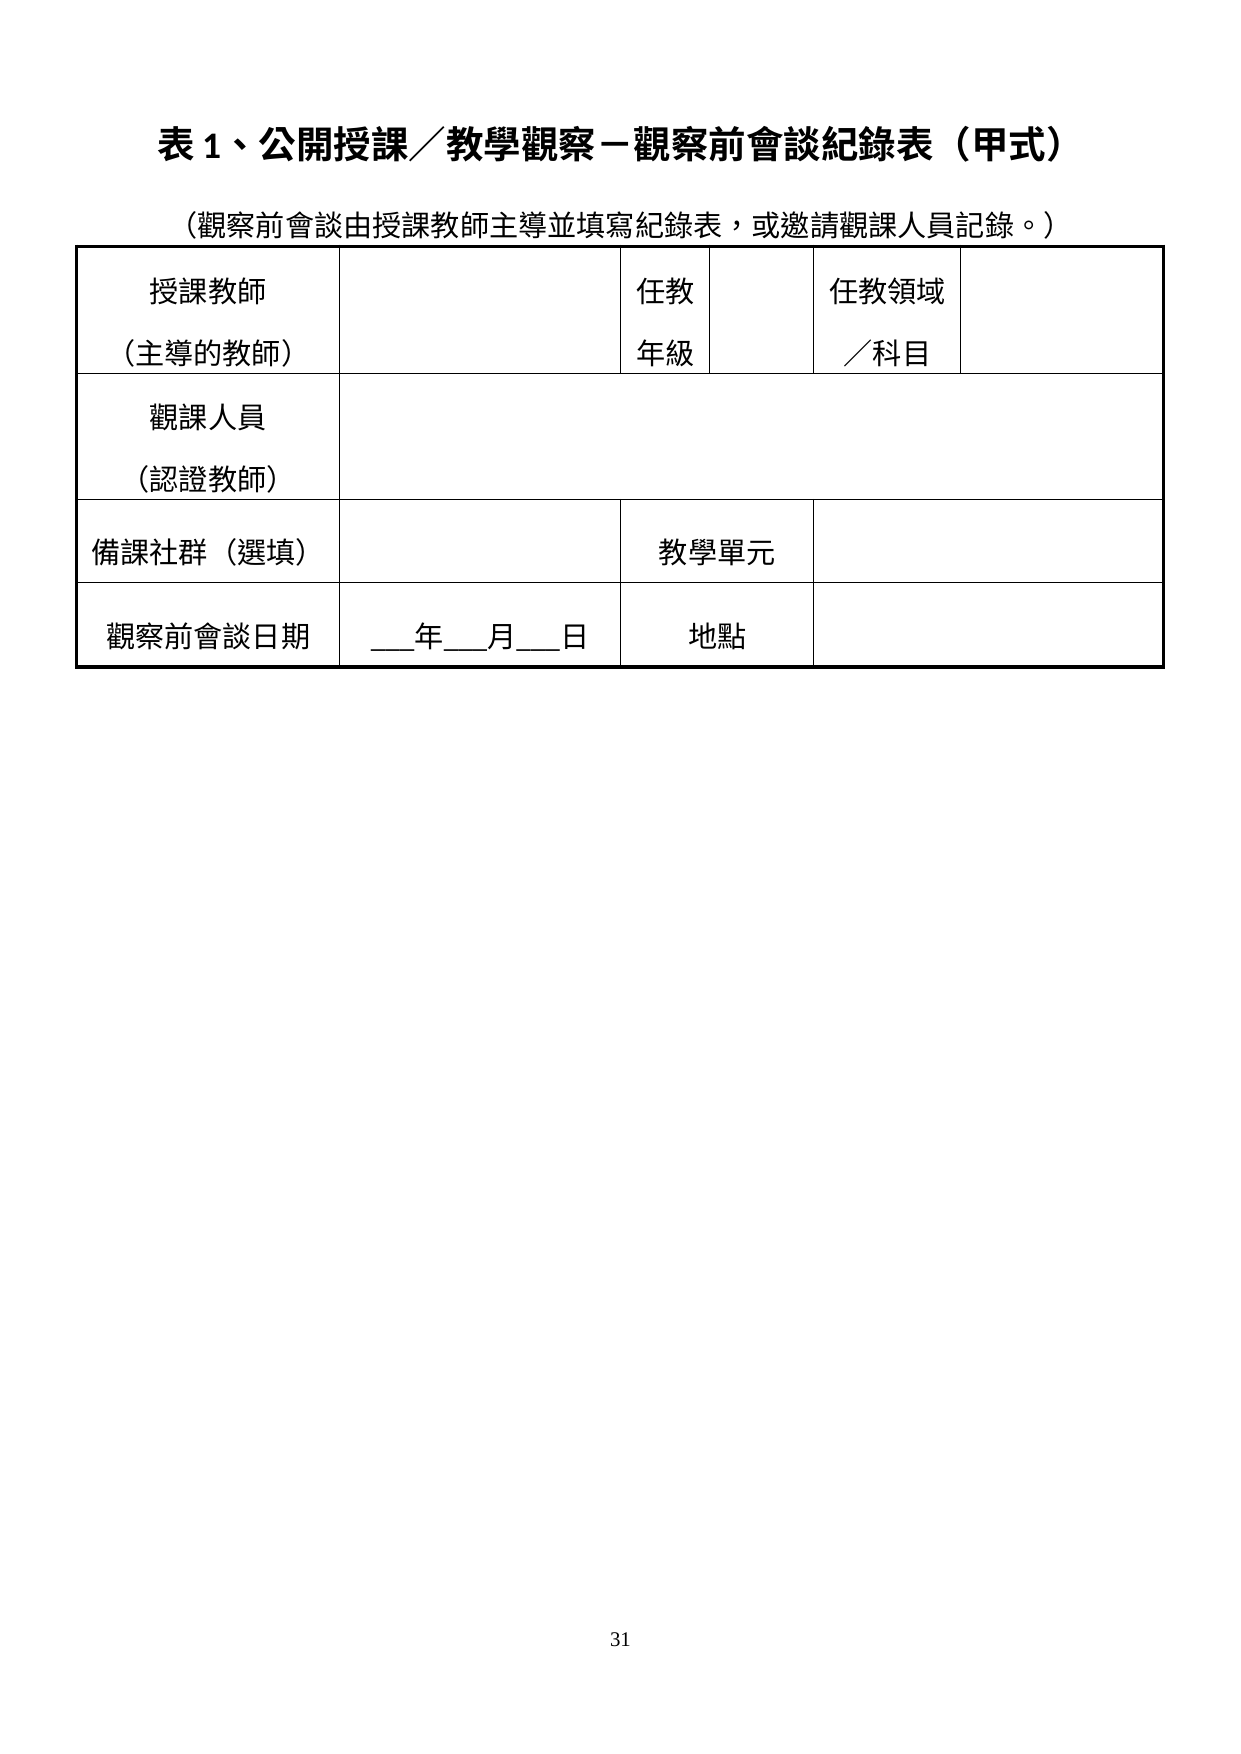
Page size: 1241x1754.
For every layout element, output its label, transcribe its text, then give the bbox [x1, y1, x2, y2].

table_header 任教年級 [621, 248, 709, 373]
table_cell 觀課人員 （認證教師） [78, 374, 339, 499]
subtitle 表1、公開授課∕教學觀察－觀察前會談紀錄表（甲式） [75, 101, 1165, 163]
table_header [340, 248, 620, 373]
table_cell [814, 500, 1162, 582]
table_header 授課教師 （主導的教師） [78, 248, 339, 373]
table_cell [340, 374, 1162, 499]
table_cell [340, 500, 620, 582]
table_header 任教領域∕科目 [814, 248, 960, 373]
table_cell ___年___月___日 [340, 583, 620, 665]
table_cell 備課社群（選填） [78, 500, 339, 582]
text （觀察前會談由授課教師主導並填寫紀錄表，或邀請觀課人員記錄。） [75, 182, 1165, 244]
table_cell 觀察前會談日期 [78, 583, 339, 665]
table_header [710, 248, 813, 373]
table_cell 地點 [621, 583, 813, 665]
table_cell 教學單元 [621, 500, 813, 582]
table_header [961, 248, 1162, 373]
table_cell [814, 583, 1162, 665]
